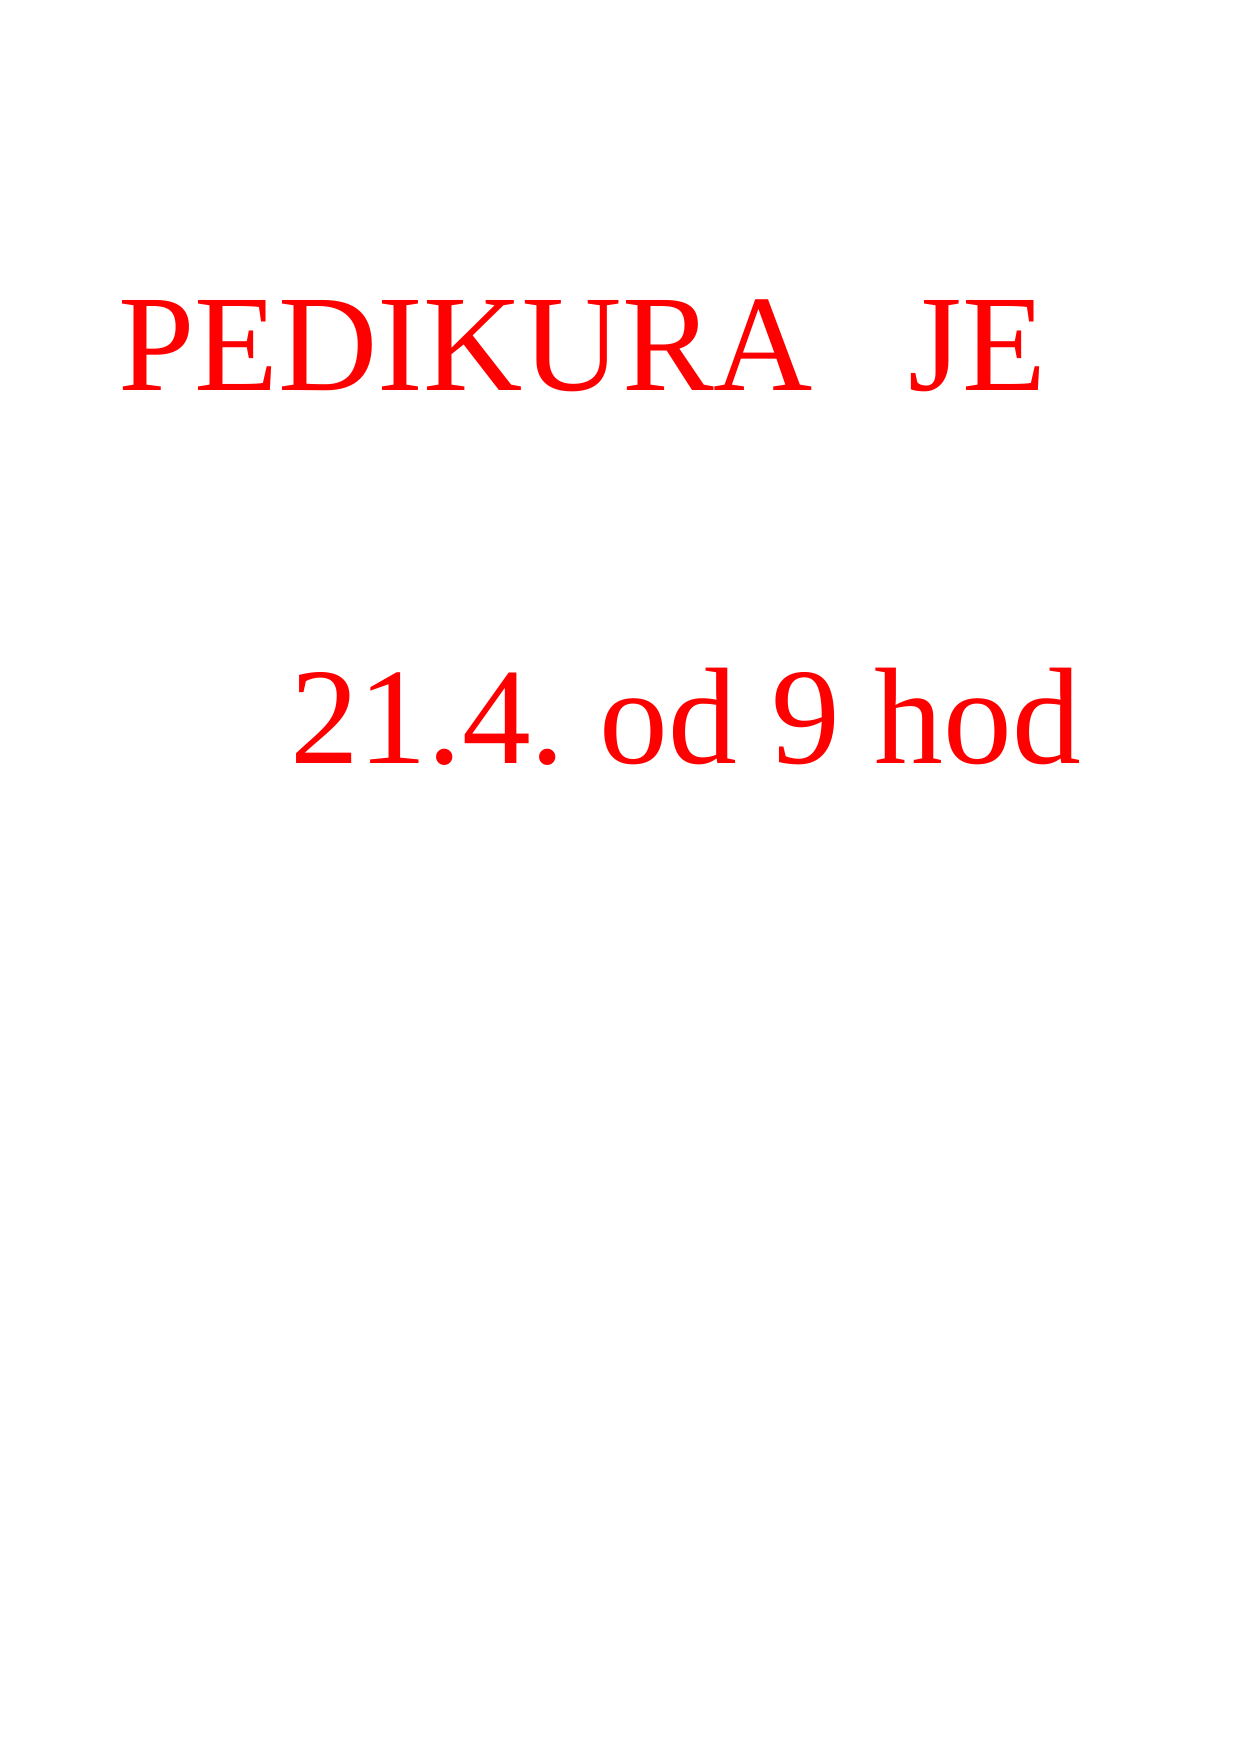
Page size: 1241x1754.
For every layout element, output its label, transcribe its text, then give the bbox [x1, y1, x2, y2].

text PEDIKURA JE [118, 262, 1122, 420]
text 21.4. od 9 hod [118, 636, 1122, 794]
